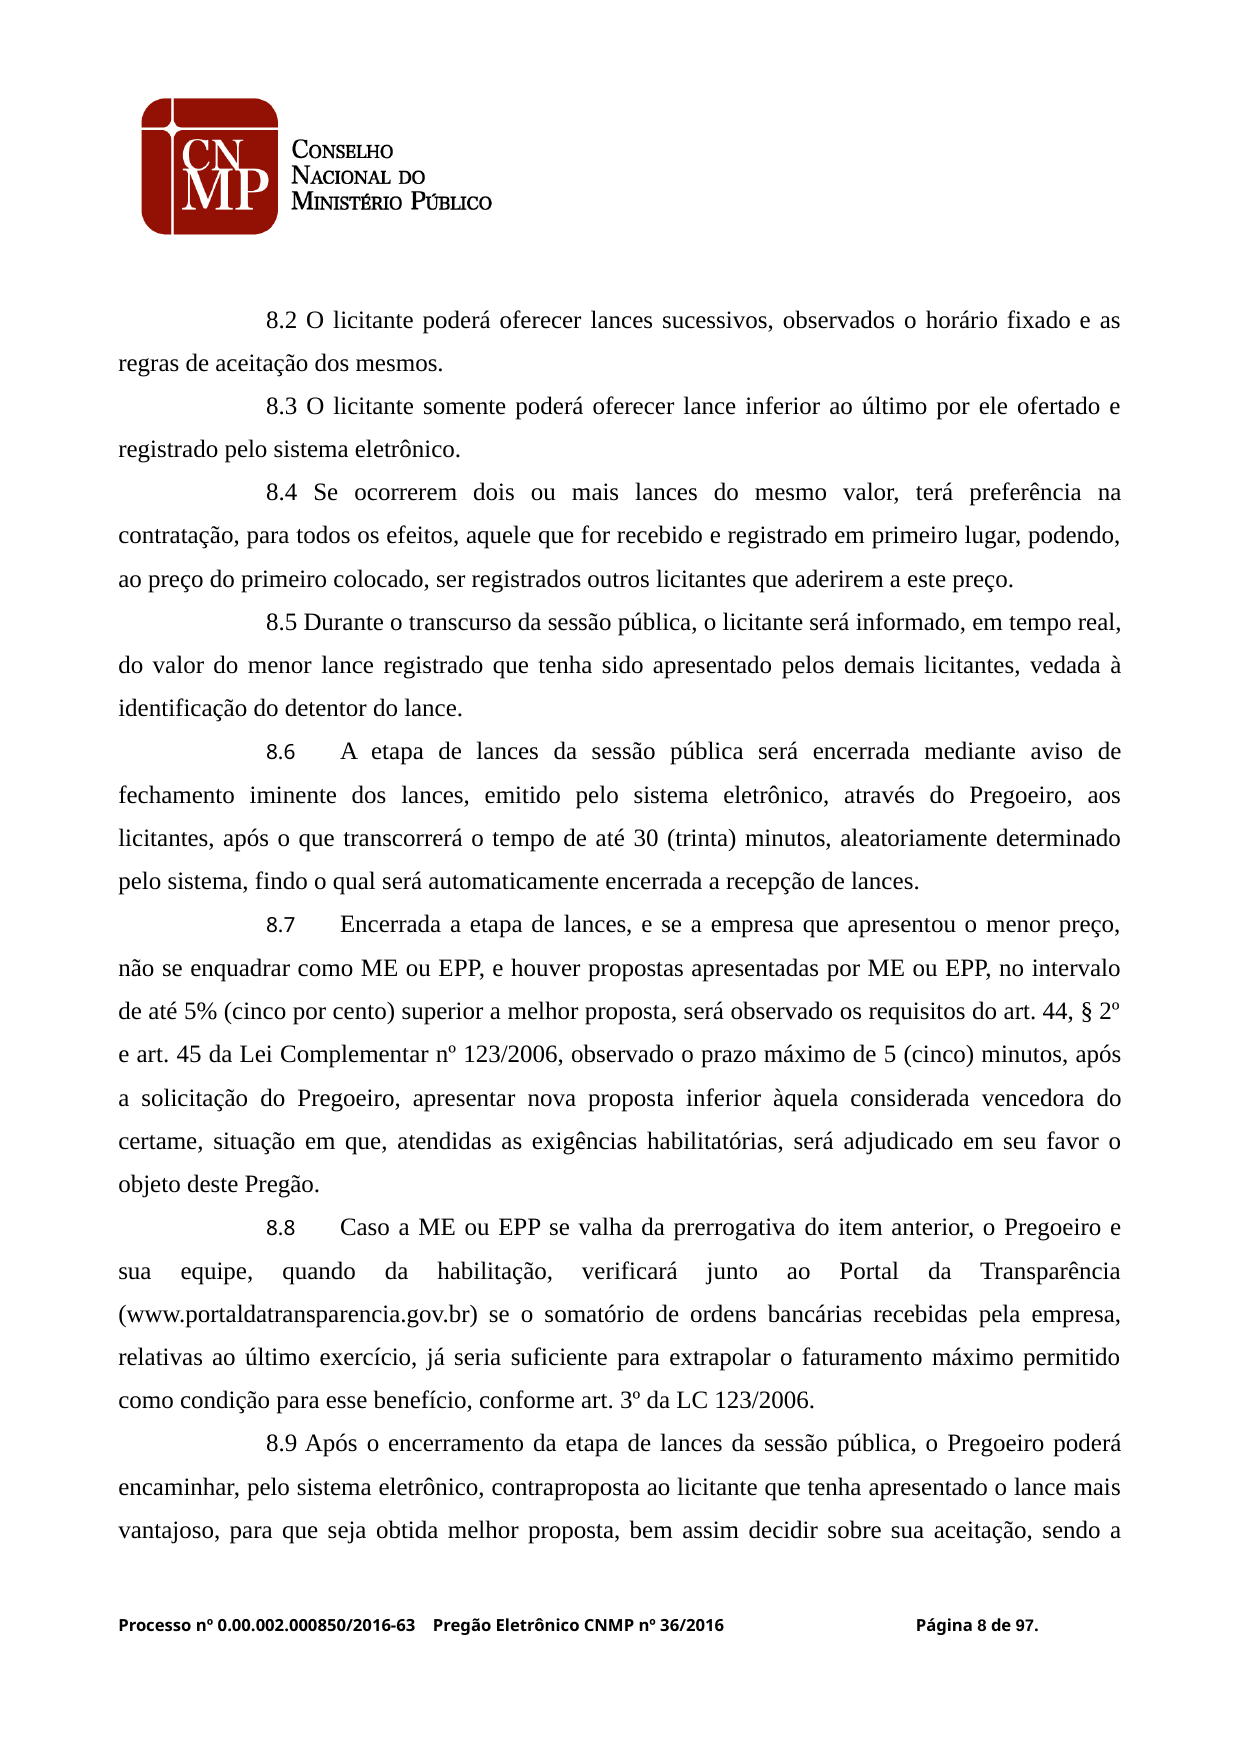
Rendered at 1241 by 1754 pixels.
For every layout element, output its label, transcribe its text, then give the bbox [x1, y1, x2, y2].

list A etapa de lances da sessão pública será encerrada mediante aviso de fechamento iminente dos lances, emitido pelo sistema eletrônico, através do Pregoeiro, aos licitantes, após o que transcorrerá o tempo de até 30 (trinta) minutos, aleatoriamente determinado pelo sistema, findo o qual será automaticamente encerrada a recepção de lances. [118, 736, 1122, 895]
text 8.9 Após o encerramento da etapa de lances da sessão pública, o Pregoeiro poderá encaminhar, pelo sistema eletrônico, contraproposta ao licitante que tenha apresentado o lance mais vantajoso, para que seja obtida melhor proposta, bem assim decidir sobre sua aceitação, sendo a [118, 1428, 1122, 1543]
picture [118, 76, 507, 256]
list Caso a ME ou EPP se valha da prerrogativa do item anterior, o Pregoeiro e sua equipe, quando da habilitação, verificará junto ao Portal da Transparência (www.portaldatransparencia.gov.br) se o somatório de ordens bancárias recebidas pela empresa, relativas ao último exercício, já seria suficiente para extrapolar o faturamento máximo permitido como condição para esse benefício, conforme art. 3º da LC 123/2006. [118, 1212, 1122, 1414]
list Encerrada a etapa de lances, e se a empresa que apresentou o menor preço, não se enquadrar como ME ou EPP, e houver propostas apresentadas por ME ou EPP, no intervalo de até 5% (cinco por cento) superior a melhor proposta, será observado os requisitos do art. 44, § 2º e art. 45 da Lei Complementar nº 123/2006, observado o prazo máximo de 5 (cinco) minutos, após a solicitação do Pregoeiro, apresentar nova proposta inferior àquela considerada vencedora do certame, situação em que, atendidas as exigências habilitatórias, será adjudicado em seu favor o objeto deste Pregão. [118, 909, 1122, 1198]
text 8.5 Durante o transcurso da sessão pública, o licitante será informado, em tempo real, do valor do menor lance registrado que tenha sido apresentado pelos demais licitantes, vedada à identificação do detentor do lance. [118, 607, 1122, 722]
text 8.3 O licitante somente poderá oferecer lance inferior ao último por ele ofertado e registrado pelo sistema eletrônico. [118, 391, 1122, 463]
text 8.2 O licitante poderá oferecer lances sucessivos, observados o horário fixado e as regras de aceitação dos mesmos. [118, 305, 1122, 377]
text 8.4 Se ocorrerem dois ou mais lances do mesmo valor, terá preferência na contratação, para todos os efeitos, aquele que for recebido e registrado em primeiro lugar, podendo, ao preço do primeiro colocado, ser registrados outros licitantes que aderirem a este preço. [118, 477, 1122, 592]
